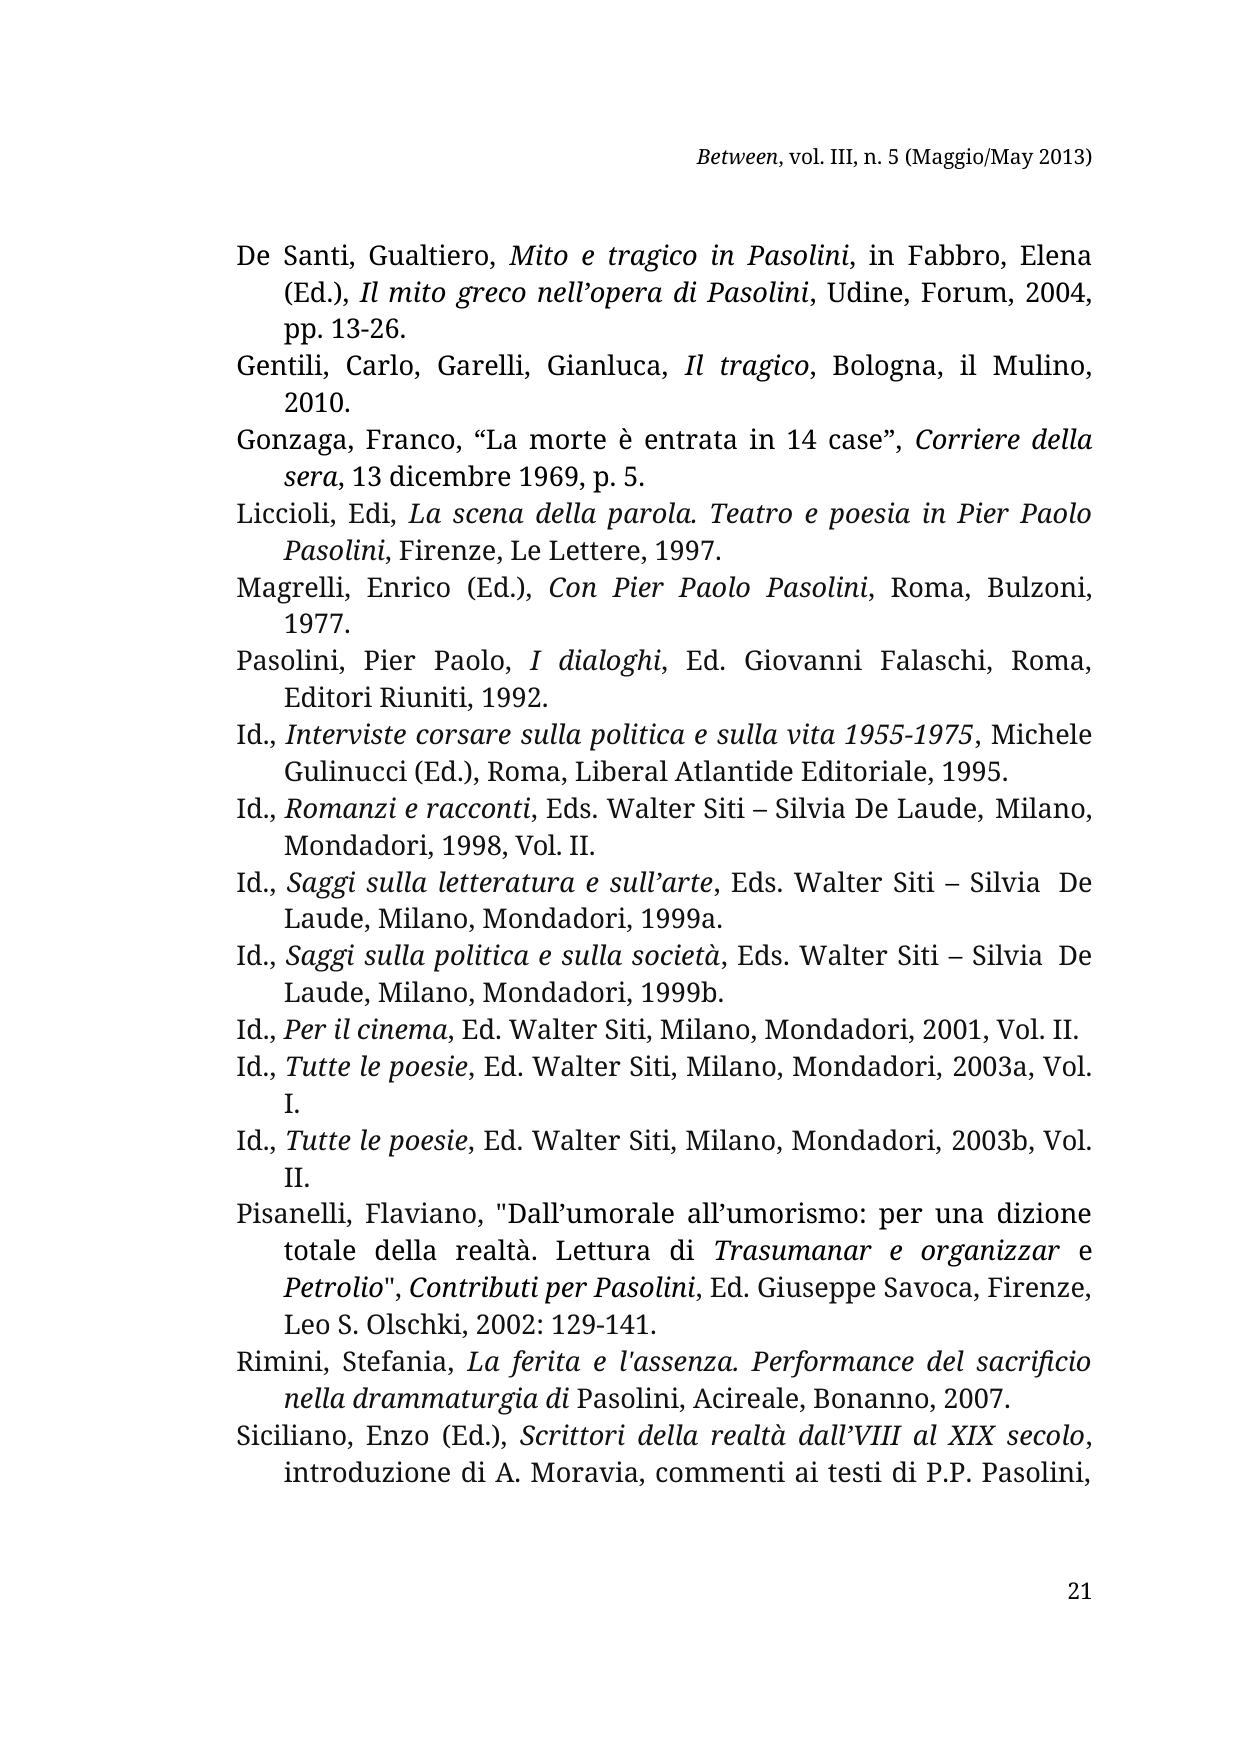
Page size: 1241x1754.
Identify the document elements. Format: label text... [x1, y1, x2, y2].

text Magrelli, Enrico (Ed.), Con Pier Paolo Pasolini, Roma, Bulzoni, 1977. [236, 568, 1092, 642]
text Id., Per il cinema, Ed. Walter Siti, Milano, Mondadori, 2001, Vol. II. [236, 1011, 1092, 1047]
text Id., Interviste corsare sulla politica e sulla vita 1955-1975, Michele Gulinucci (Ed.), Roma, Liberal Atlantide Editoriale, 1995. [236, 716, 1092, 789]
text Rimini, Stefania, La ferita e l'assenza. Performance del sacrificio nella drammaturgia di Pasolini, Acireale, Bonanno, 2007. [236, 1342, 1092, 1416]
text Pisanelli, Flaviano, "Dall’umorale all’umorismo: per una dizione totale della realtà. Lettura di Trasumanar e organizzar e Petrolio", Contributi per Pasolini, Ed. Giuseppe Savoca, Firenze, Leo S. Olschki, 2002: 129-141. [236, 1195, 1092, 1342]
text Id., Saggi sulla politica e sulla società, Eds. Walter Siti – Silvia De Laude, Milano, Mondadori, 1999b. [236, 937, 1092, 1011]
text Id., Tutte le poesie, Ed. Walter Siti, Milano, Mondadori, 2003a, Vol. I. [236, 1047, 1092, 1121]
text De Santi, Gualtiero, Mito e tragico in Pasolini, in Fabbro, Elena (Ed.), Il mito greco nell’opera di Pasolini, Udine, Forum, 2004, pp. 13-26. [236, 236, 1092, 347]
text Id., Saggi sulla letteratura e sull’arte, Eds. Walter Siti – Silvia De Laude, Milano, Mondadori, 1999a. [236, 863, 1092, 937]
text Pasolini, Pier Paolo, I dialoghi, Ed. Giovanni Falaschi, Roma, Editori Riuniti, 1992. [236, 642, 1092, 716]
text Id., Tutte le poesie, Ed. Walter Siti, Milano, Mondadori, 2003b, Vol. II. [236, 1121, 1092, 1195]
text Liccioli, Edi, La scena della parola. Teatro e poesia in Pier Paolo Pasolini, Firenze, Le Lettere, 1997. [236, 494, 1092, 568]
text Id., Romanzi e racconti, Eds. Walter Siti – Silvia De Laude, Milano, Mondadori, 1998, Vol. II. [236, 789, 1092, 863]
text Siciliano, Enzo (Ed.), Scrittori della realtà dall’VIII al XIX secolo, introduzione di A. Moravia, commenti ai testi di P.P. Pasolini, [236, 1416, 1092, 1490]
text Gonzaga, Franco, “La morte è entrata in 14 case”, Corriere della sera, 13 dicembre 1969, p. 5. [236, 421, 1092, 494]
text Gentili, Carlo, Garelli, Gianluca, Il tragico, Bologna, il Mulino, 2010. [236, 347, 1092, 421]
